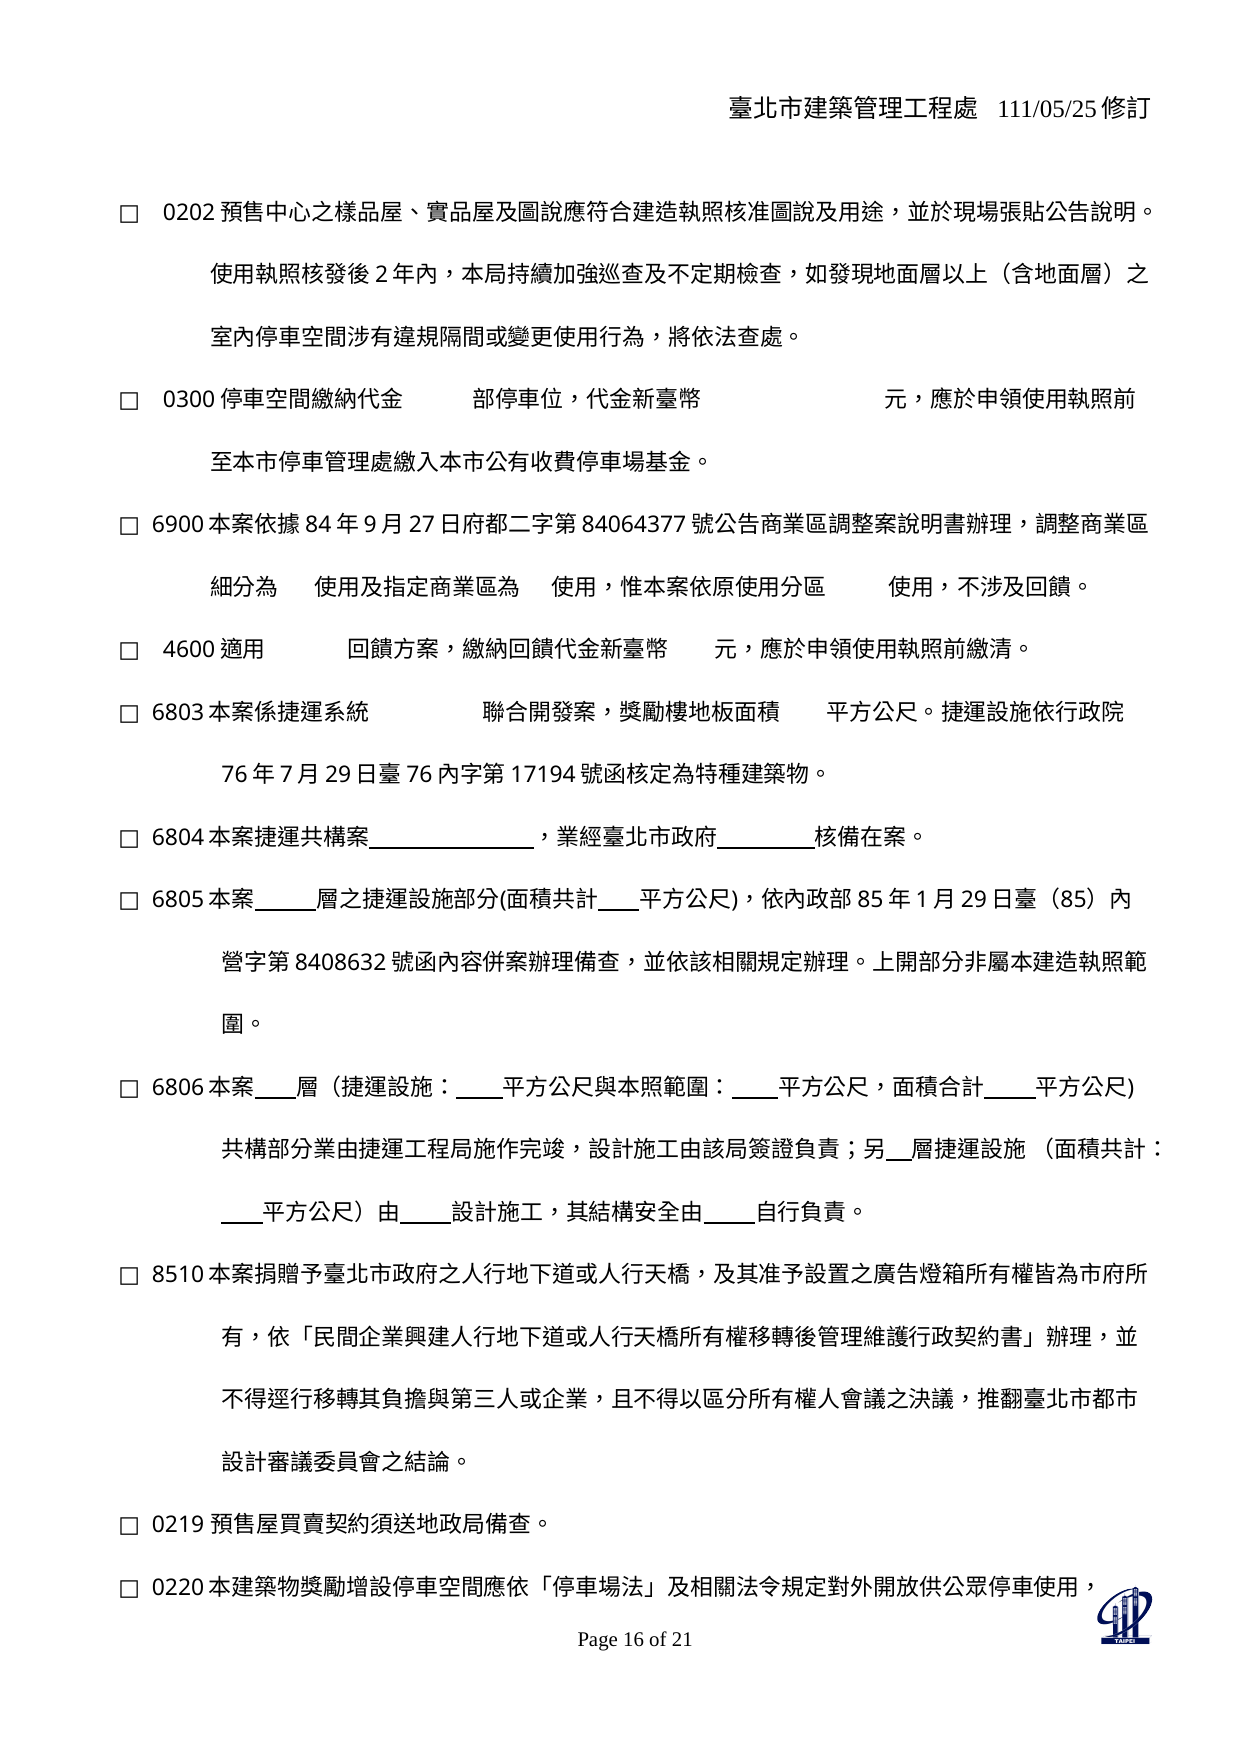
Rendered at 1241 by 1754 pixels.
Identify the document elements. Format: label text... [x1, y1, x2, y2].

text □ 0220本建築物獎勵增設停車空間應依「停車場法」及相關法令規定對外開放供公眾停車使用， [118, 1543, 1152, 1606]
text □ 4600適用 回饋方案，繳納回饋代金新臺幣 元，應於申領使用執照前繳清。 [118, 606, 1152, 668]
text □ 6805本案 層之捷運設施部分(面積共計 平方公尺)，依內政部85年1月29日臺（85）內營字第8408632號函內容併案辦理備查，並依該相關規定辦理。上開部分非屬本建造執照範圍。 [118, 856, 1152, 1043]
text □ 6806本案 層（捷運設施： 平方公尺與本照範圍： 平方公尺，面積合計 平方公尺)共構部分業由捷運工程局施作完竣，設計施工由該局簽證負責；另 層捷運設施 （面積共計： 平方公尺）由 設計施工，其結構安全由 自行負責。 [118, 1043, 1152, 1231]
text □ 0219 預售屋買賣契約須送地政局備查。 [118, 1481, 1152, 1543]
text □ 0202預售中心之樣品屋、實品屋及圖說應符合建造執照核准圖說及用途，並於現場張貼公告說明。使用執照核發後2年內，本局持續加強巡查及不定期檢查，如發現地面層以上（含地面層）之室內停車空間涉有違規隔間或變更使用行為，將依法查處。 [118, 168, 1152, 356]
text □ 0300停車空間繳納代金 部停車位，代金新臺幣 元，應於申領使用執照前至本市停車管理處繳入本市公有收費停車場基金。 [118, 356, 1152, 481]
text □ 6803本案係捷運系統 聯合開發案，獎勵樓地板面積 平方公尺。捷運設施依行政院76年7月29日臺76內字第17194號函核定為特種建築物。 [118, 668, 1152, 793]
text □ 8510本案捐贈予臺北市政府之人行地下道或人行天橋，及其准予設置之廣告燈箱所有權皆為市府所有，依「民間企業興建人行地下道或人行天橋所有權移轉後管理維護行政契約書」辦理，並不得逕行移轉其負擔與第三人或企業，且不得以區分所有權人會議之決議，推翻臺北市都市設計審議委員會之結論。 [118, 1231, 1152, 1481]
text □ 6900本案依據84年9月27日府都二字第84064377號公告商業區調整案說明書辦理，調整商業區細分為 使用及指定商業區為 使用，惟本案依原使用分區 使用，不涉及回饋。 [118, 481, 1152, 606]
text □ 6804本案捷運共構案 ，業經臺北市政府 核備在案。 [118, 793, 1152, 856]
